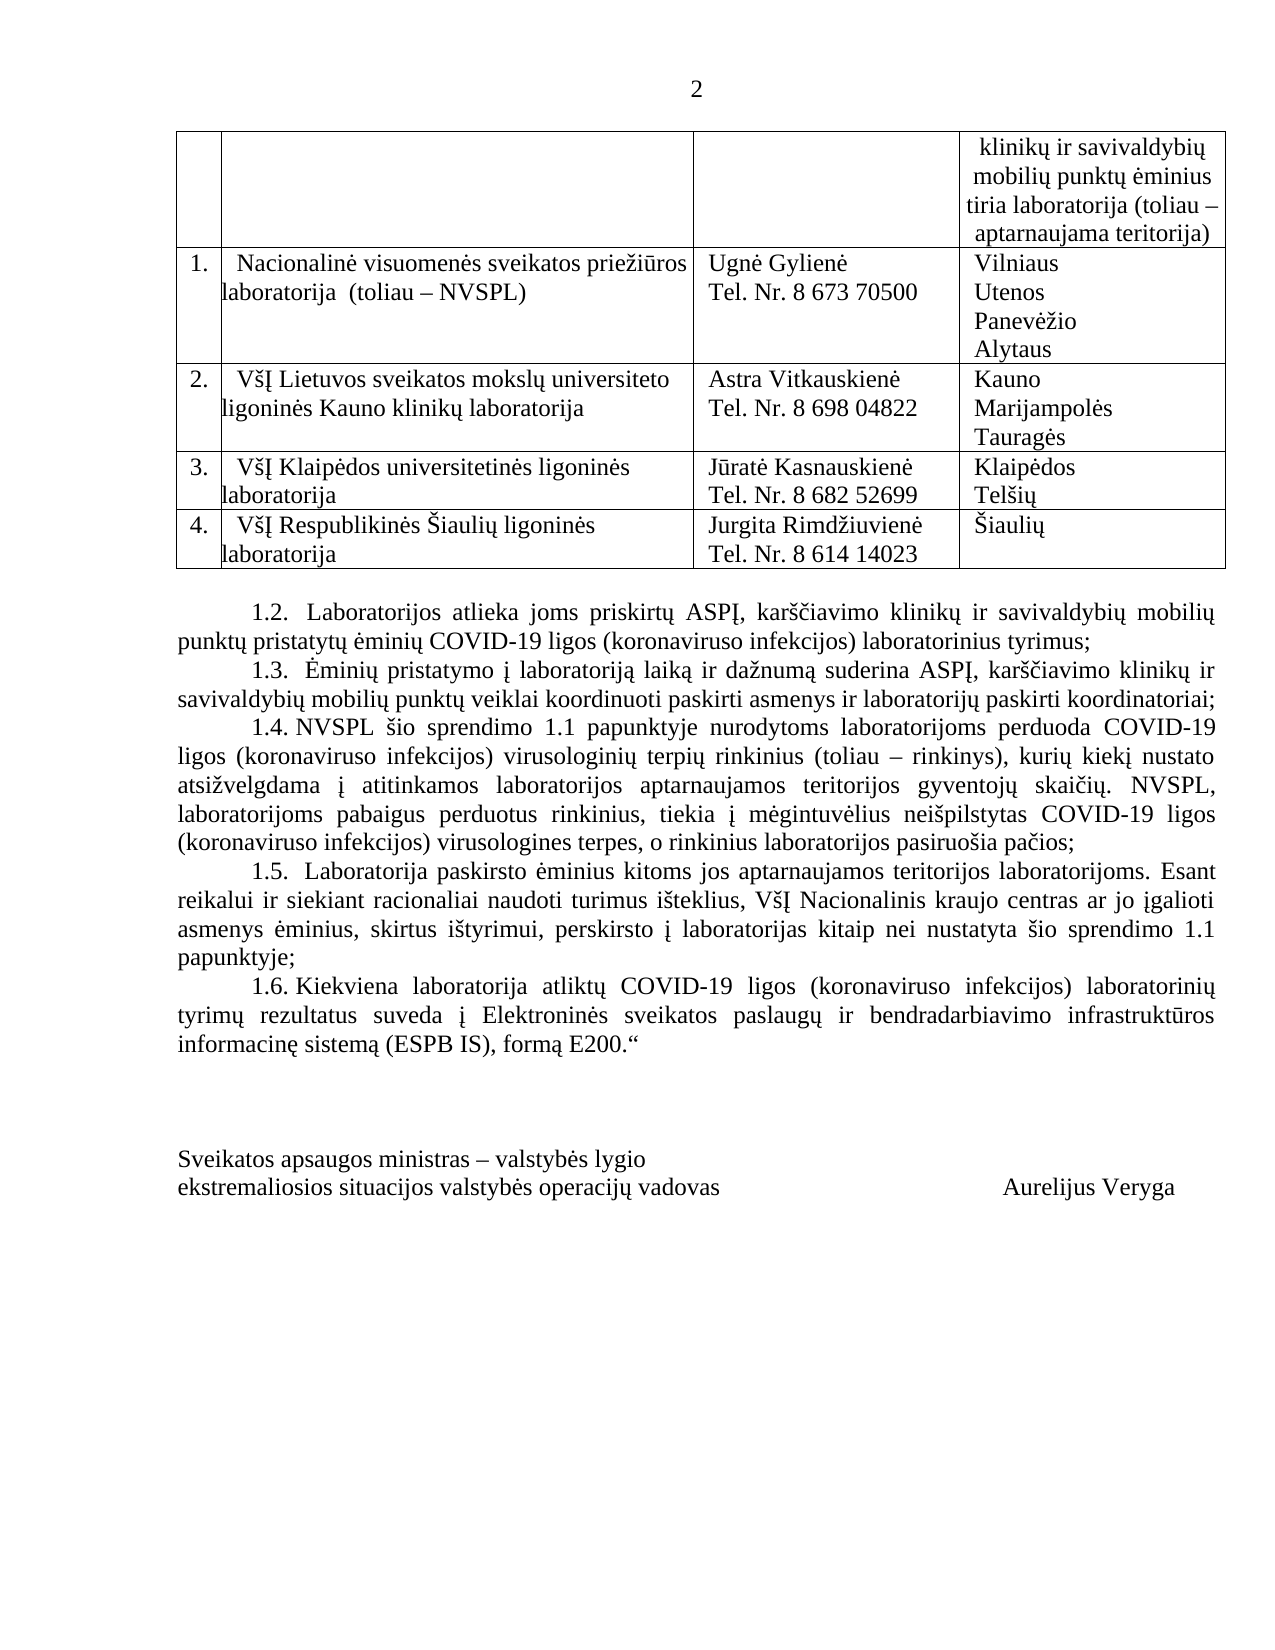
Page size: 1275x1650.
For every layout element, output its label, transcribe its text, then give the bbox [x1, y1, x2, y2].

text 1.6. Kiekviena laboratorija atliktų COVID-19 ligos (koronaviruso infekcijos) laboratorinių tyrimų rezultatus suveda į Elektroninės sveikatos paslaugų ir bendradarbiavimo infrastruktūros informacinę sistemą (ESPB IS), formą E200.“ [177, 971, 1216, 1057]
table_cell VšĮ Lietuvos sveikatos mokslų universiteto ligoninės Kauno klinikų laboratorija [222, 364, 693, 451]
table_header [177, 132, 221, 247]
text 1.5. Laboratorija paskirsto ėminius kitoms jos aptarnaujamos teritorijos laboratorijoms. Esant reikalui ir siekiant racionaliai naudoti turimus išteklius, VšĮ Nacionalinis kraujo centras ar jo įgalioti asmenys ėminius, skirtus ištyrimui, perskirsto į laboratorijas kitaip nei nustatyta šio sprendimo 1.1 papunktyje; [177, 856, 1216, 971]
text Sveikatos apsaugos ministras – valstybės lygio [177, 1144, 1216, 1172]
table_cell 2. [177, 364, 221, 451]
table_cell Astra Vitkauskienė Tel. Nr. 8 698 04822 [694, 364, 959, 451]
table_cell Ugnė Gylienė Tel. Nr. 8 673 70500 [694, 248, 959, 363]
table_cell Kauno Marijampolės Tauragės [960, 364, 1225, 451]
table_cell 4. [177, 510, 221, 568]
text 1.4. NVSPL šio sprendimo 1.1 papunktyje nurodytoms laboratorijoms perduoda COVID-19 ligos (koronaviruso infekcijos) virusologinių terpių rinkinius (toliau – rinkinys), kurių kiekį nustato atsižvelgdama į atitinkamos laboratorijos aptarnaujamos teritorijos gyventojų skaičių. NVSPL, laboratorijoms pabaigus perduotus rinkinius, tiekia į mėgintuvėlius neišpilstytas COVID-19 ligos (koronaviruso infekcijos) virusologines terpes, o rinkinius laboratorijos pasiruošia pačios; [177, 712, 1216, 856]
table_cell Nacionalinė visuomenės sveikatos priežiūros laboratorija (toliau – NVSPL) [222, 248, 693, 363]
text ekstremaliosios situacijos valstybės operacijų vadovas Aurelijus Veryga [177, 1172, 1216, 1201]
table_cell Jurgita Rimdžiuvienė Tel. Nr. 8 614 14023 [694, 510, 959, 568]
table_header [694, 132, 959, 247]
table_cell Klaipėdos Telšių [960, 452, 1225, 509]
table_cell Jūratė Kasnauskienė Tel. Nr. 8 682 52699 [694, 452, 959, 509]
table_cell 1. [177, 248, 221, 363]
table_cell Šiaulių [960, 510, 1225, 568]
table_cell VšĮ Respublikinės Šiaulių ligoninės laboratorija [222, 510, 693, 568]
table_cell VšĮ Klaipėdos universitetinės ligoninės laboratorija [222, 452, 693, 509]
table_header [222, 132, 693, 247]
table_cell Vilniaus Utenos Panevėžio Alytaus [960, 248, 1225, 363]
text 1.2. Laboratorijos atlieka joms priskirtų ASPĮ, karščiavimo klinikų ir savivaldybių mobilių punktų pristatytų ėminių COVID-19 ligos (koronaviruso infekcijos) laboratorinius tyrimus; [177, 597, 1216, 655]
text 1.3. Ėminių pristatymo į laboratoriją laiką ir dažnumą suderina ASPĮ, karščiavimo klinikų ir savivaldybių mobilių punktų veiklai koordinuoti paskirti asmenys ir laboratorijų paskirti koordinatoriai; [177, 655, 1216, 712]
table_header klinikų ir savivaldybių mobilių punktų ėminius tiria laboratorija (toliau – aptarnaujama teritorija) [960, 132, 1225, 247]
table_cell 3. [177, 452, 221, 509]
